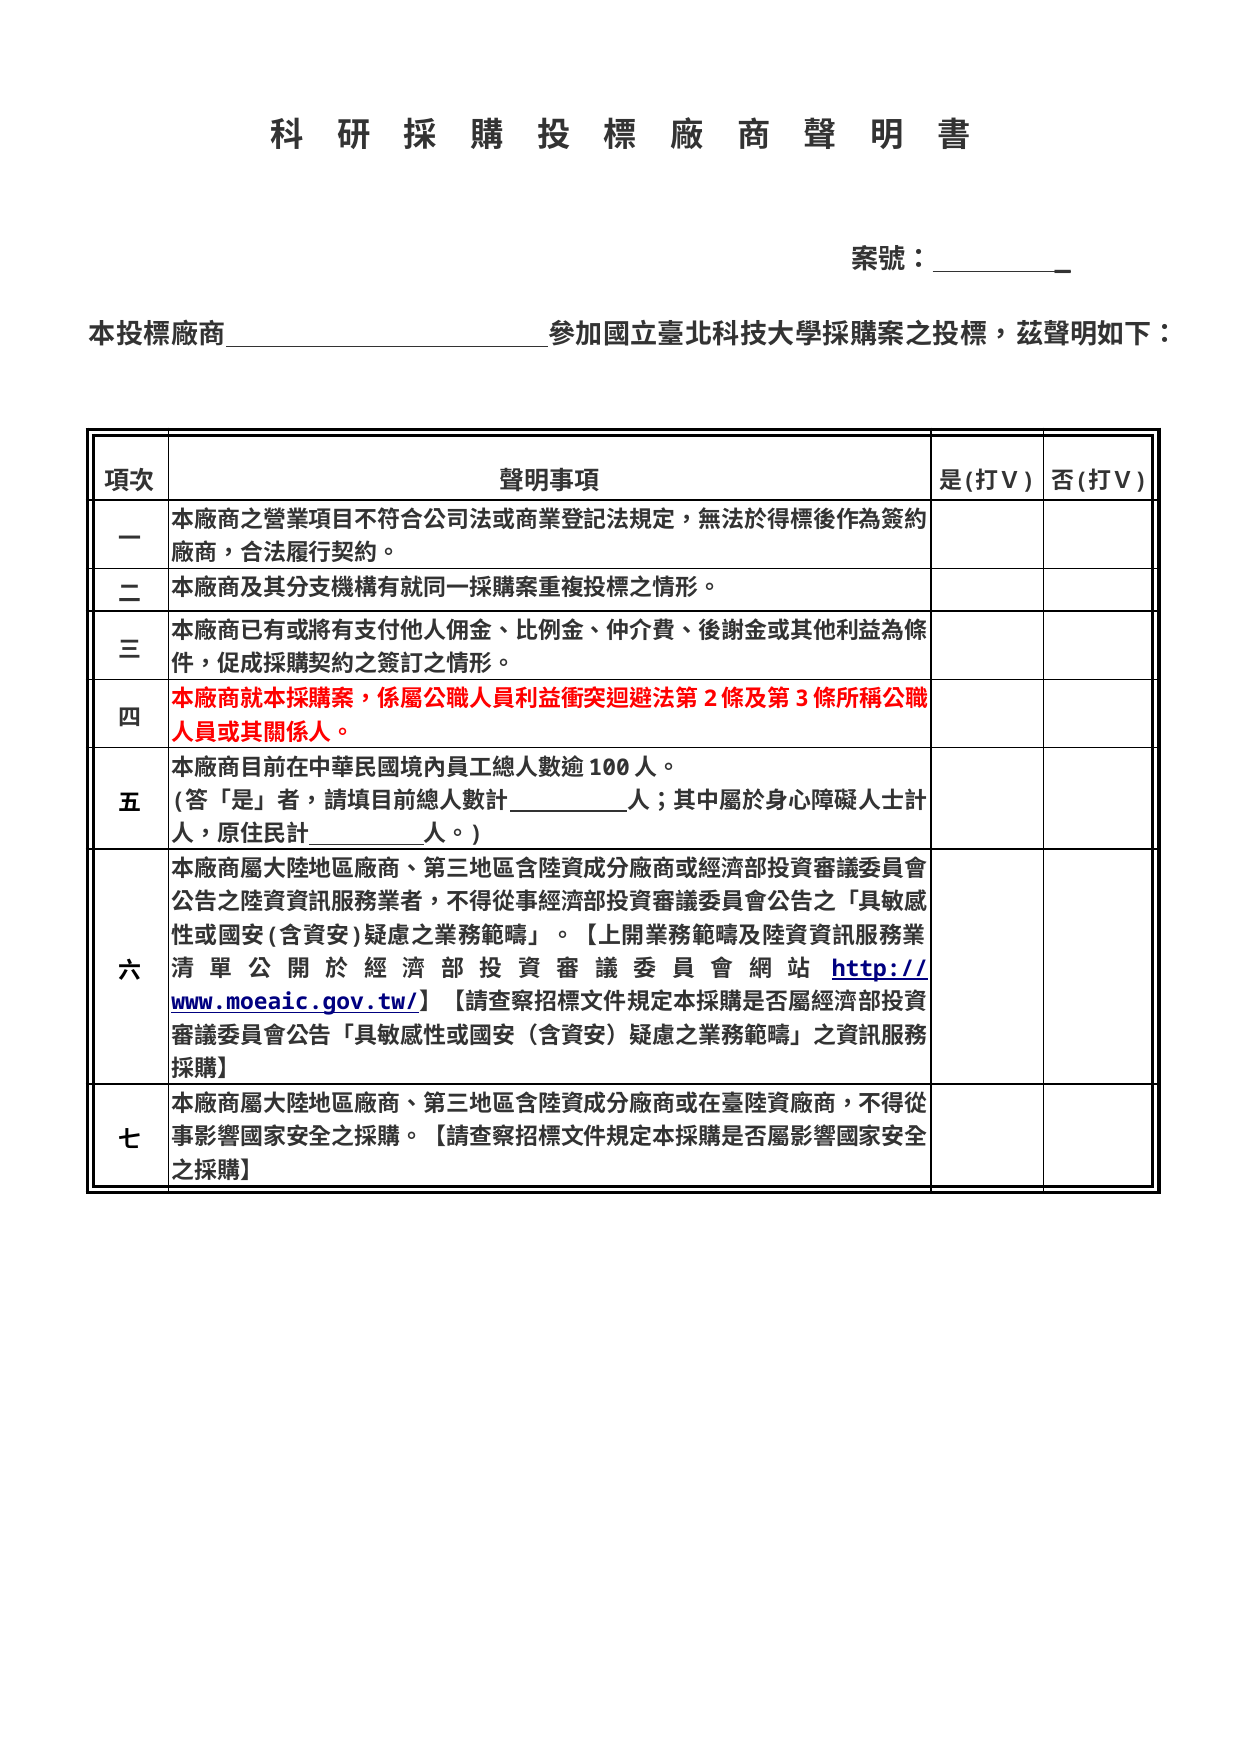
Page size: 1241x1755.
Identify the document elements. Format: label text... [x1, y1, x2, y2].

table_cell 六 [95, 850, 168, 1083]
table_cell 三 [95, 612, 168, 678]
text 案號： _ [89, 215, 1070, 277]
table_cell [1044, 1085, 1151, 1185]
table_cell 五 [95, 748, 168, 848]
table_cell 本廠商及其分支機構有就同一採購案重複投標之情形。 [169, 569, 930, 610]
table_cell [932, 748, 1043, 848]
table_cell [932, 612, 1043, 678]
table_cell [932, 501, 1043, 567]
table_cell 七 [95, 1085, 168, 1185]
table_cell [1044, 501, 1151, 567]
text 科 研 採 購 投 標 廠 商 聲 明 書 [89, 90, 1152, 152]
table_cell 本廠商屬大陸地區廠商、第三地區含陸資成分廠商或在臺陸資廠商，不得從事影響國家安全之採購。【請查察招標文件規定本採購是否屬影響國家安全之採購】 [169, 1085, 930, 1185]
table_header 項次 [90, 431, 168, 499]
table_header 聲明事項 [169, 437, 930, 499]
table_header 否(打Ｖ) [1044, 431, 1156, 499]
table_cell 一 [95, 501, 168, 567]
table_cell 本廠商目前在中華民國境內員工總人數逾100人。 (答「是」者，請填目前總人數計 人；其中屬於身心障礙人士計 人，原住民計 人。) [169, 748, 930, 848]
table_cell 二 [95, 569, 168, 610]
table_header 是(打Ｖ) [932, 437, 1043, 499]
table_cell [1044, 569, 1151, 610]
table_cell 四 [95, 680, 168, 747]
table_cell [932, 680, 1043, 747]
table_cell [932, 569, 1043, 610]
table_cell [1044, 748, 1151, 848]
table_cell 本廠商已有或將有支付他人佣金、比例金、仲介費、後謝金或其他利益為條件，促成採購契約之簽訂之情形。 [169, 612, 930, 678]
table_cell [932, 850, 1043, 1083]
text 本投標廠商 參加國立臺北科技大學採購案之投標，茲聲明如下： [89, 290, 1152, 415]
table_cell [1044, 850, 1151, 1083]
table_cell 本廠商就本採購案，係屬公職人員利益衝突迴避法第2條及第3條所稱公職人員或其關係人。 [169, 680, 930, 747]
table_cell 本廠商之營業項目不符合公司法或商業登記法規定，無法於得標後作為簽約廠商，合法履行契約。 [169, 501, 930, 567]
table_cell [932, 1085, 1043, 1185]
table_cell [1044, 680, 1151, 747]
table_cell 本廠商屬大陸地區廠商、第三地區含陸資成分廠商或經濟部投資審議委員會公告之陸資資訊服務業者，不得從事經濟部投資審議委員會公告之「具敏感性或國安(含資安)疑慮之業務範疇」。【上開業務範疇及陸資資訊服務業清單公開於經濟部投資審議委員會網站http://www.moeaic.gov.tw/】【請查察招標文件規定本採購是否屬經濟部投資審議委員會公告「具敏感性或國安（含資安）疑慮之業務範疇」之資訊服務採購】 [169, 850, 930, 1083]
table_cell [1044, 612, 1151, 678]
